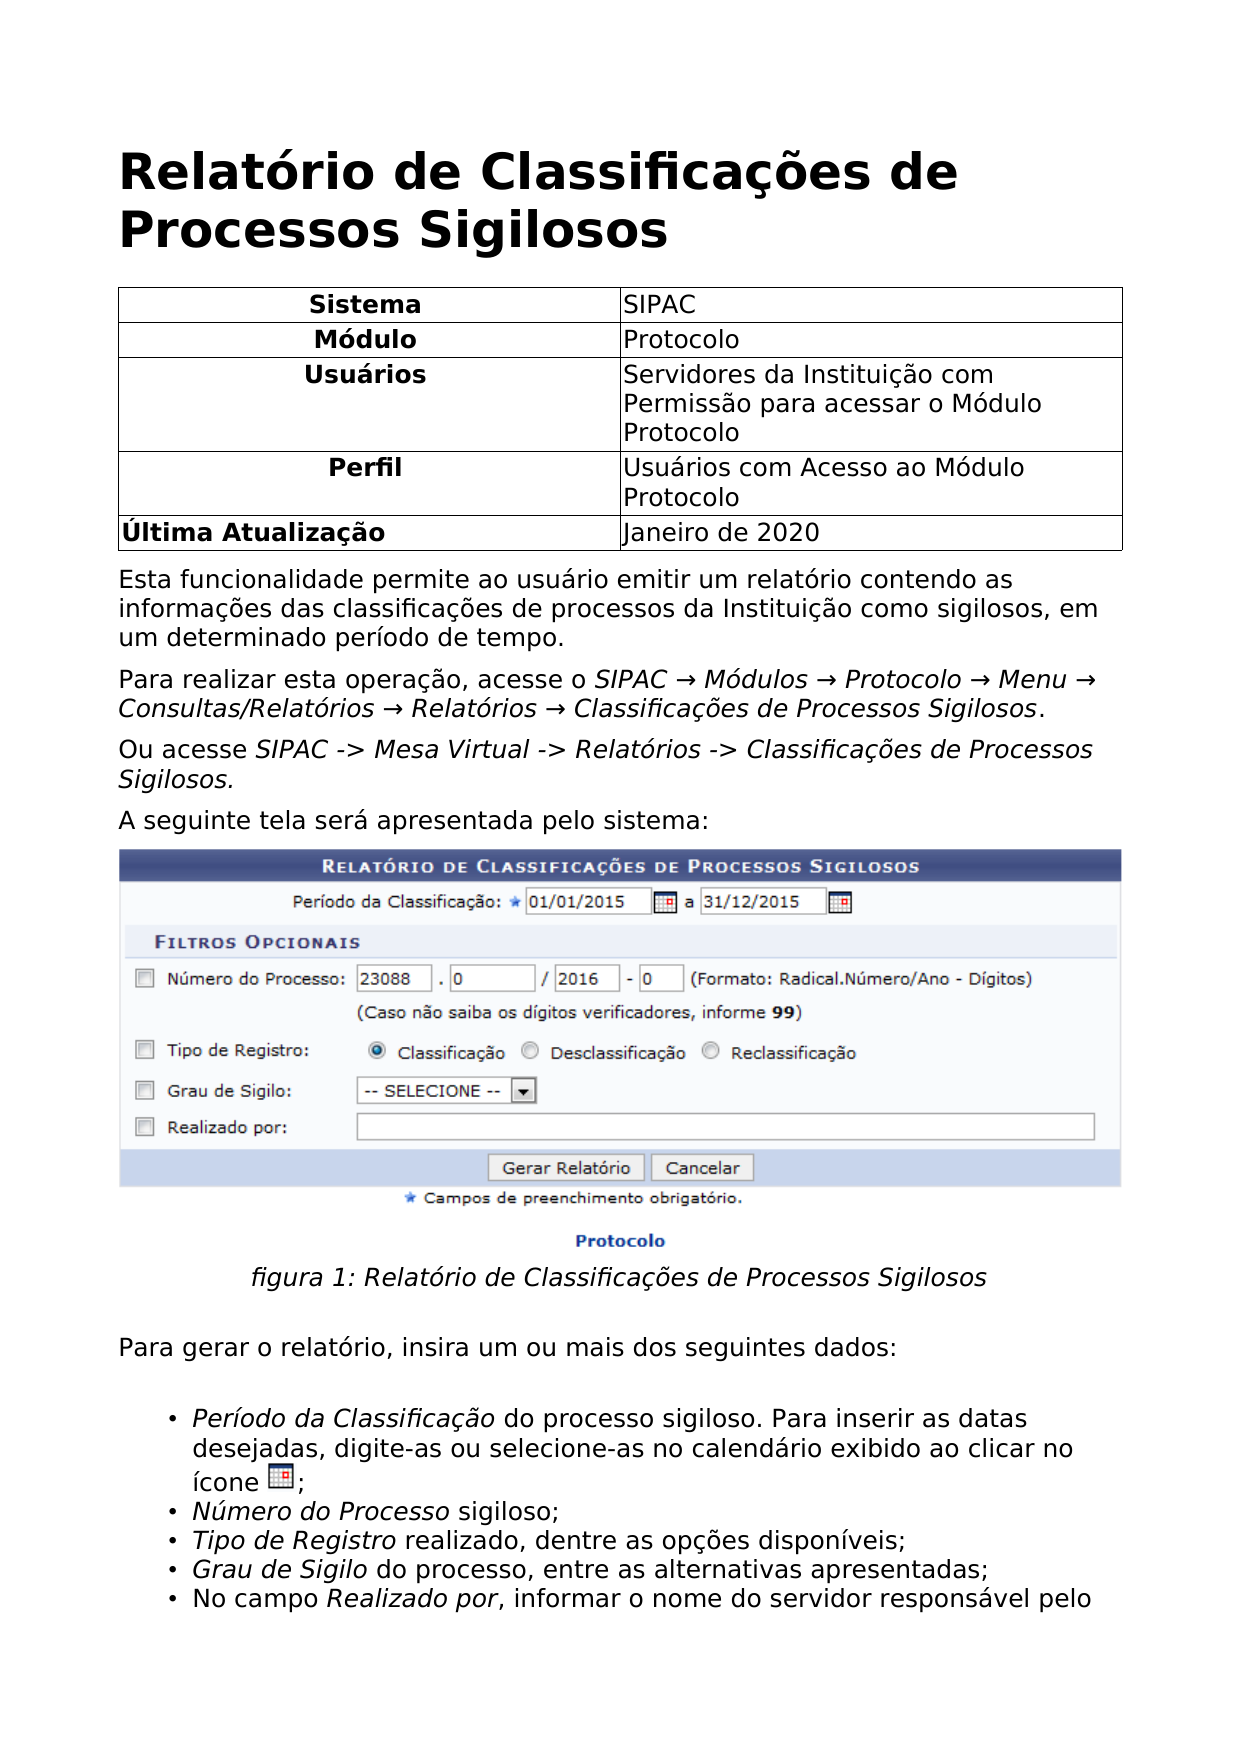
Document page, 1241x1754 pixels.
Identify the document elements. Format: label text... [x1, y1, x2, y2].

text figura 1: Relatório de Classificações de Processos Sigilosos [118, 1263, 1122, 1292]
list Período da Classificação do processo sigiloso. Para inserir as datas desejadas, digite-as ou selecione-as no calendário exibido ao clicar no ícone ; [177, 1405, 1122, 1497]
list Número do Processo sigiloso; [177, 1497, 1122, 1526]
table_cell Última Atualização [119, 516, 620, 550]
list No campo Realizado por, informar o nome do servidor responsável pelo [177, 1584, 1122, 1614]
table_cell Servidores da Instituição com Permissão para acessar o Módulo Protocolo [621, 358, 1122, 451]
picture [267, 1463, 297, 1492]
table_cell Módulo [119, 323, 620, 357]
text Para gerar o relatório, insira um ou mais dos seguintes dados: [118, 1333, 1122, 1363]
text Ou acesse SIPAC -> Mesa Virtual -> Relatórios -> Classificações de Processos Sigilosos. [118, 736, 1122, 794]
text A seguinte tela será apresentada pelo sistema: [118, 806, 1122, 836]
list Tipo de Registro realizado, dentre as opções disponíveis; [177, 1526, 1122, 1555]
table_cell Usuários [119, 358, 620, 451]
table_cell Perfil [119, 452, 620, 515]
table_cell Janeiro de 2020 [621, 516, 1122, 550]
picture [118, 848, 1123, 1263]
list Grau de Sigilo do processo, entre as alternativas apresentadas; [177, 1555, 1122, 1584]
text Esta funcionalidade permite ao usuário emitir um relatório contendo as informações das classificações de processos da Instituição como sigilosos, em um determinado período de tempo. [118, 565, 1122, 652]
table_cell Protocolo [621, 323, 1122, 357]
table_cell Usuários com Acesso ao Módulo Protocolo [621, 452, 1122, 515]
table_header SIPAC [621, 288, 1122, 322]
text Para realizar esta operação, acesse o SIPAC → Módulos → Protocolo → Menu → Consultas/Relatórios → Relatórios → Classificações de Processos Sigilosos. [118, 665, 1122, 723]
table_header Sistema [119, 288, 620, 322]
subtitle Relatório de Classificações de Processos Sigilosos [118, 143, 1122, 259]
